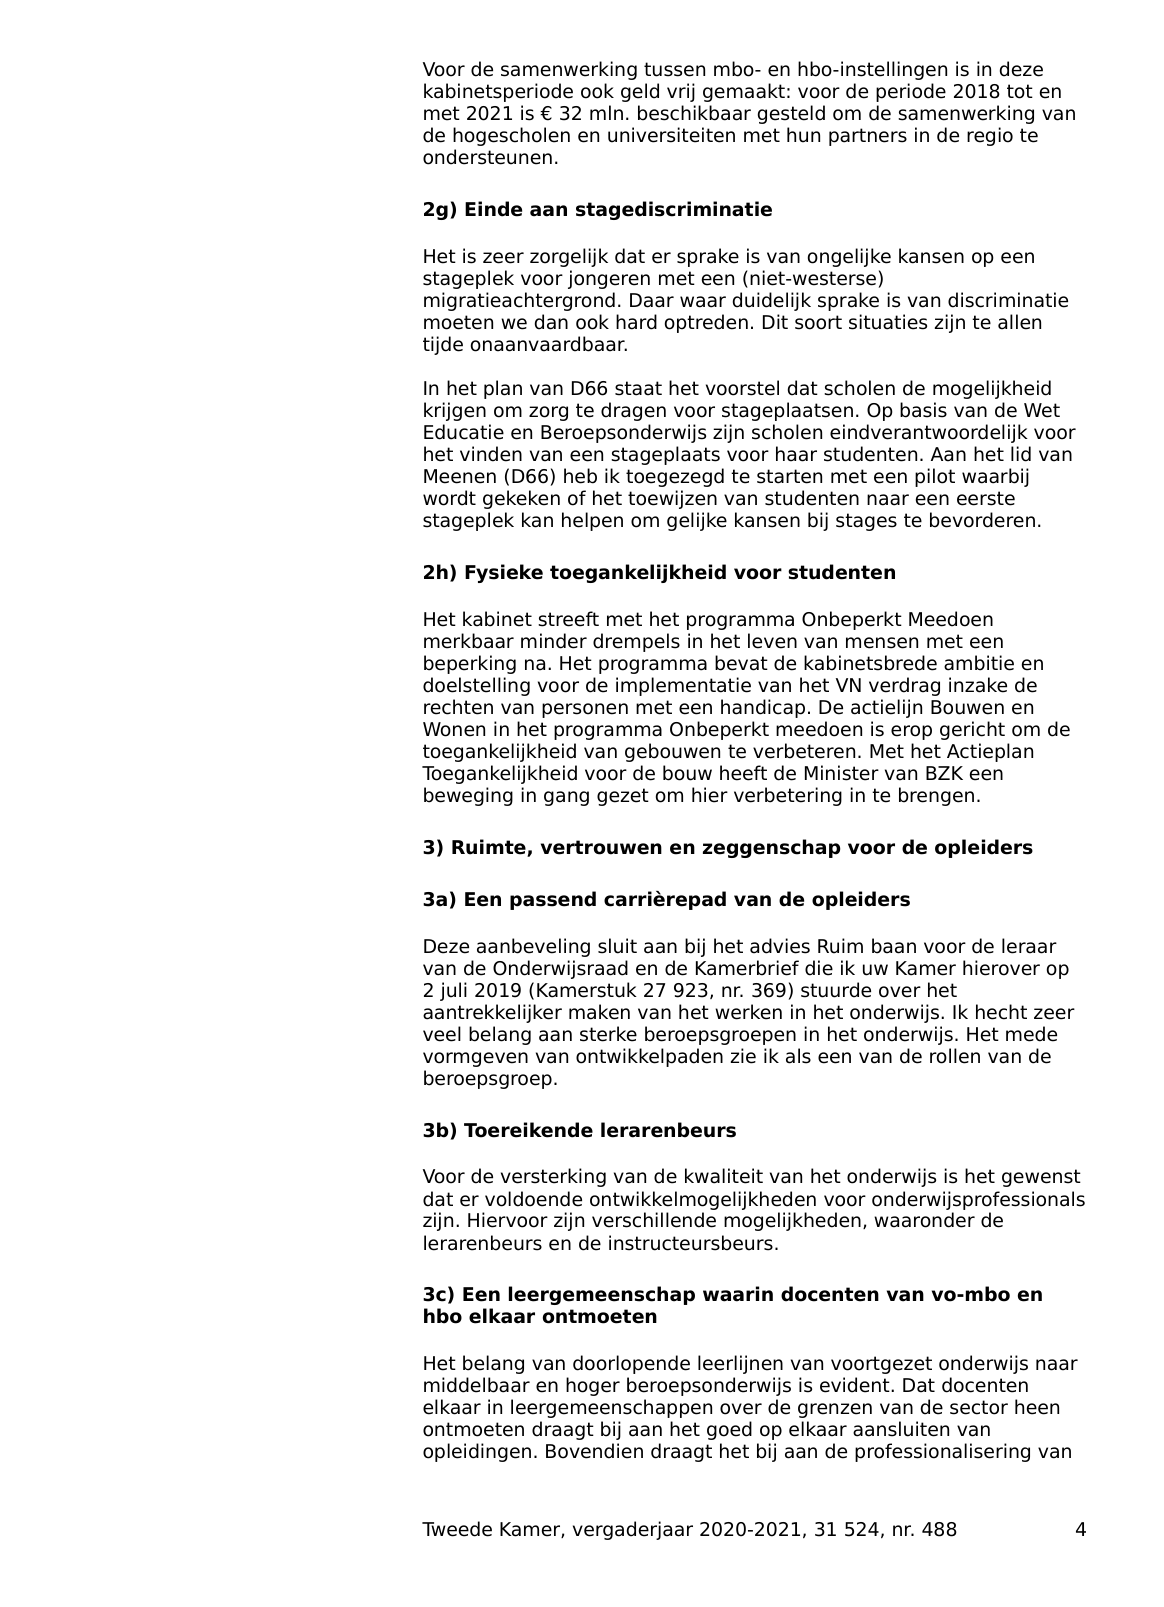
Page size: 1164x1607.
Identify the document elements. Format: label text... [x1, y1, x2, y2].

text Deze aanbeveling sluit aan bij het advies Ruim baan voor de leraar van de Onderwijsraad en de Kamerbrief die ik uw Kamer hierover op 2 juli 2019 (Kamerstuk 27 923, nr. 369) stuurde over het aantrekkelijker maken van het werken in het onderwijs. Ik hecht zeer veel belang aan sterke beroepsgroepen in het onderwijs. Het mede vormgeven van ontwikkelpaden zie ik als een van de rollen van de beroepsgroep. [422, 936, 1087, 1089]
text Het belang van doorlopende leerlijnen van voortgezet onderwijs naar middelbaar en hoger beroepsonderwijs is evident. Dat docenten elkaar in leergemeenschappen over de grenzen van de sector heen ontmoeten draagt bij aan het goed op elkaar aansluiten van opleidingen. Bovendien draagt het bij aan de professionalisering van [422, 1353, 1087, 1463]
text Het kabinet streeft met het programma Onbeperkt Meedoen merkbaar minder drempels in het leven van mensen met een beperking na. Het programma bevat de kabinetsbrede ambitie en doelstelling voor de implementatie van het VN verdrag inzake de rechten van personen met een handicap. De actielijn Bouwen en Wonen in het programma Onbeperkt meedoen is erop gericht om de toegankelijkheid van gebouwen te verbeteren. Met het Actieplan Toegankelijkheid voor de bouw heeft de Minister van BZK een beweging in gang gezet om hier verbetering in te brengen. [422, 609, 1087, 807]
subtitle 3c) Een leergemeenschap waarin docenten van vo-mbo en hbo elkaar ontmoeten [422, 1284, 1087, 1328]
subtitle 2h) Fysieke toegankelijkheid voor studenten [422, 562, 1087, 584]
subtitle 3b) Toereikende lerarenbeurs [422, 1119, 1087, 1141]
text In het plan van D66 staat het voorstel dat scholen de mogelijkheid krijgen om zorg te dragen voor stageplaatsen. Op basis van de Wet Educatie en Beroepsonderwijs zijn scholen eindverantwoordelijk voor het vinden van een stageplaats voor haar studenten. Aan het lid van Meenen (D66) heb ik toegezegd te starten met een pilot waarbij wordt gekeken of het toewijzen van studenten naar een eerste stageplek kan helpen om gelijke kansen bij stages te bevorderen. [422, 378, 1087, 532]
subtitle 3a) Een passend carrièrepad van de opleiders [422, 889, 1087, 911]
subtitle 2g) Einde aan stagediscriminatie [422, 199, 1087, 221]
text Voor de samenwerking tussen mbo- en hbo-instellingen is in deze kabinetsperiode ook geld vrij gemaakt: voor de periode 2018 tot en met 2021 is € 32 mln. beschikbaar gesteld om de samenwerking van de hogescholen en universiteiten met hun partners in de regio te ondersteunen. [422, 59, 1087, 169]
text Het is zeer zorgelijk dat er sprake is van ongelijke kansen op een stageplek voor jongeren met een (niet-westerse) migratieachtergrond. Daar waar duidelijk sprake is van discriminatie moeten we dan ook hard optreden. Dit soort situaties zijn te allen tijde onaanvaardbaar. [422, 246, 1087, 356]
text Voor de versterking van de kwaliteit van het onderwijs is het gewenst dat er voldoende ontwikkelmogelijkheden voor onderwijsprofessionals zijn. Hiervoor zijn verschillende mogelijkheden, waaronder de lerarenbeurs en de instructeursbeurs. [422, 1166, 1087, 1254]
subtitle 3) Ruimte, vertrouwen en zeggenschap voor de opleiders [422, 837, 1087, 859]
